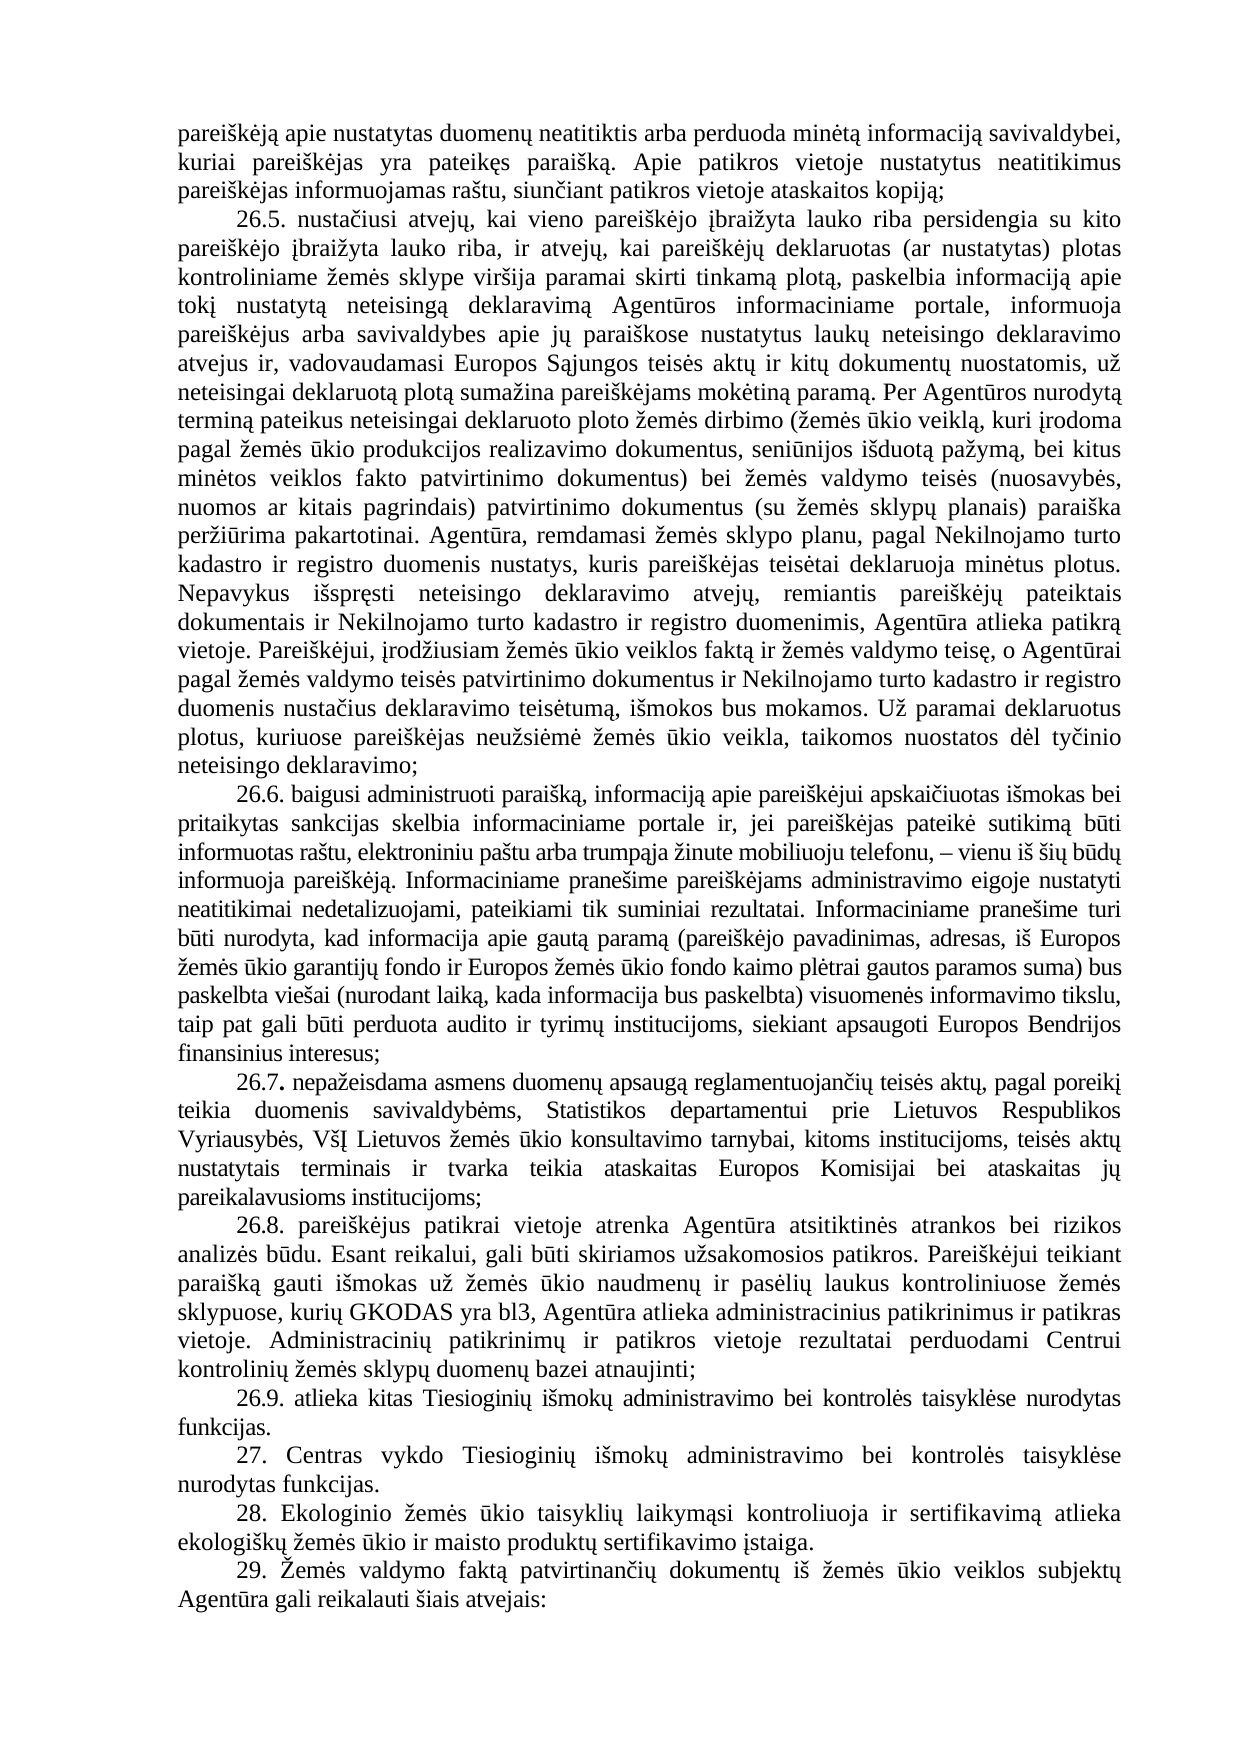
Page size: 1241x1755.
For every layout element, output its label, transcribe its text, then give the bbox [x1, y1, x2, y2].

text 26.8. pareiškėjus patikrai vietoje atrenka Agentūra atsitiktinės atrankos bei rizikos analizės būdu. Esant reikalui, gali būti skiriamos užsakomosios patikros. Pareiškėjui teikiant paraišką gauti išmokas už žemės ūkio naudmenų ir pasėlių laukus kontroliniuose žemės sklypuose, kurių GKODAS yra bl3, Agentūra atlieka administracinius patikrinimus ir patikras vietoje. Administracinių patikrinimų ir patikros vietoje rezultatai perduodami Centrui kontrolinių žemės sklypų duomenų bazei atnaujinti; [177, 1211, 1122, 1383]
text 29. Žemės valdymo faktą patvirtinančių dokumentų iš žemės ūkio veiklos subjektų Agentūra gali reikalauti šiais atvejais: [177, 1556, 1122, 1613]
text 26.9. atlieka kitas Tiesioginių išmokų administravimo bei kontrolės taisyklėse nurodytas funkcijas. [177, 1383, 1122, 1441]
text 26.5. nustačiusi atvejų, kai vieno pareiškėjo įbraižyta lauko riba persidengia su kito pareiškėjo įbraižyta lauko riba, ir atvejų, kai pareiškėjų deklaruotas (ar nustatytas) plotas kontroliniame žemės sklype viršija paramai skirti tinkamą plotą, paskelbia informaciją apie tokį nustatytą neteisingą deklaravimą Agentūros informaciniame portale, informuoja pareiškėjus arba savivaldybes apie jų paraiškose nustatytus laukų neteisingo deklaravimo atvejus ir, vadovaudamasi Europos Sąjungos teisės aktų ir kitų dokumentų nuostatomis, už neteisingai deklaruotą plotą sumažina pareiškėjams mokėtiną paramą. Per Agentūros nurodytą terminą pateikus neteisingai deklaruoto ploto žemės dirbimo (žemės ūkio veiklą, kuri įrodoma pagal žemės ūkio produkcijos realizavimo dokumentus, seniūnijos išduotą pažymą, bei kitus minėtos veiklos fakto patvirtinimo dokumentus) bei žemės valdymo teisės (nuosavybės, nuomos ar kitais pagrindais) patvirtinimo dokumentus (su žemės sklypų planais) paraiška peržiūrima pakartotinai. Agentūra, remdamasi žemės sklypo planu, pagal Nekilnojamo turto kadastro ir registro duomenis nustatys, kuris pareiškėjas teisėtai deklaruoja minėtus plotus. Nepavykus išspręsti neteisingo deklaravimo atvejų, remiantis pareiškėjų pateiktais dokumentais ir Nekilnojamo turto kadastro ir registro duomenimis, Agentūra atlieka patikrą vietoje. Pareiškėjui, įrodžiusiam žemės ūkio veiklos faktą ir žemės valdymo teisę, o Agentūrai pagal žemės valdymo teisės patvirtinimo dokumentus ir Nekilnojamo turto kadastro ir registro duomenis nustačius deklaravimo teisėtumą, išmokos bus mokamos. Už paramai deklaruotus plotus, kuriuose pareiškėjas neužsiėmė žemės ūkio veikla, taikomos nuostatos dėl tyčinio neteisingo deklaravimo; [177, 204, 1122, 779]
text 26.7. nepažeisdama asmens duomenų apsaugą reglamentuojančių teisės aktų, pagal poreikį teikia duomenis savivaldybėms, Statistikos departamentui prie Lietuvos Respublikos Vyriausybės, VšĮ Lietuvos žemės ūkio konsultavimo tarnybai, kitoms institucijoms, teisės aktų nustatytais terminais ir tvarka teikia ataskaitas Europos Komisijai bei ataskaitas jų pareikalavusioms institucijoms; [177, 1067, 1122, 1211]
text pareiškėją apie nustatytas duomenų neatitiktis arba perduoda minėtą informaciją savivaldybei, kuriai pareiškėjas yra pateikęs paraišką. Apie patikros vietoje nustatytus neatitikimus pareiškėjas informuojamas raštu, siunčiant patikros vietoje ataskaitos kopiją; [177, 118, 1122, 204]
text 26.6. baigusi administruoti paraišką, informaciją apie pareiškėjui apskaičiuotas išmokas bei pritaikytas sankcijas skelbia informaciniame portale ir, jei pareiškėjas pateikė sutikimą būti informuotas raštu, elektroniniu paštu arba trumpąja žinute mobiliuoju telefonu, – vienu iš šių būdų informuoja pareiškėją. Informaciniame pranešime pareiškėjams administravimo eigoje nustatyti neatitikimai nedetalizuojami, pateikiami tik suminiai rezultatai. Informaciniame pranešime turi būti nurodyta, kad informacija apie gautą paramą (pareiškėjo pavadinimas, adresas, iš Europos žemės ūkio garantijų fondo ir Europos žemės ūkio fondo kaimo plėtrai gautos paramos suma) bus paskelbta viešai (nurodant laiką, kada informacija bus paskelbta) visuomenės informavimo tikslu, taip pat gali būti perduota audito ir tyrimų institucijoms, siekiant apsaugoti Europos Bendrijos finansinius interesus; [177, 779, 1122, 1067]
text 28. Ekologinio žemės ūkio taisyklių laikymąsi kontroliuoja ir sertifikavimą atlieka ekologiškų žemės ūkio ir maisto produktų sertifikavimo įstaiga. [177, 1498, 1122, 1556]
text 27. Centras vykdo Tiesioginių išmokų administravimo bei kontrolės taisyklėse nurodytas funkcijas. [177, 1441, 1122, 1498]
